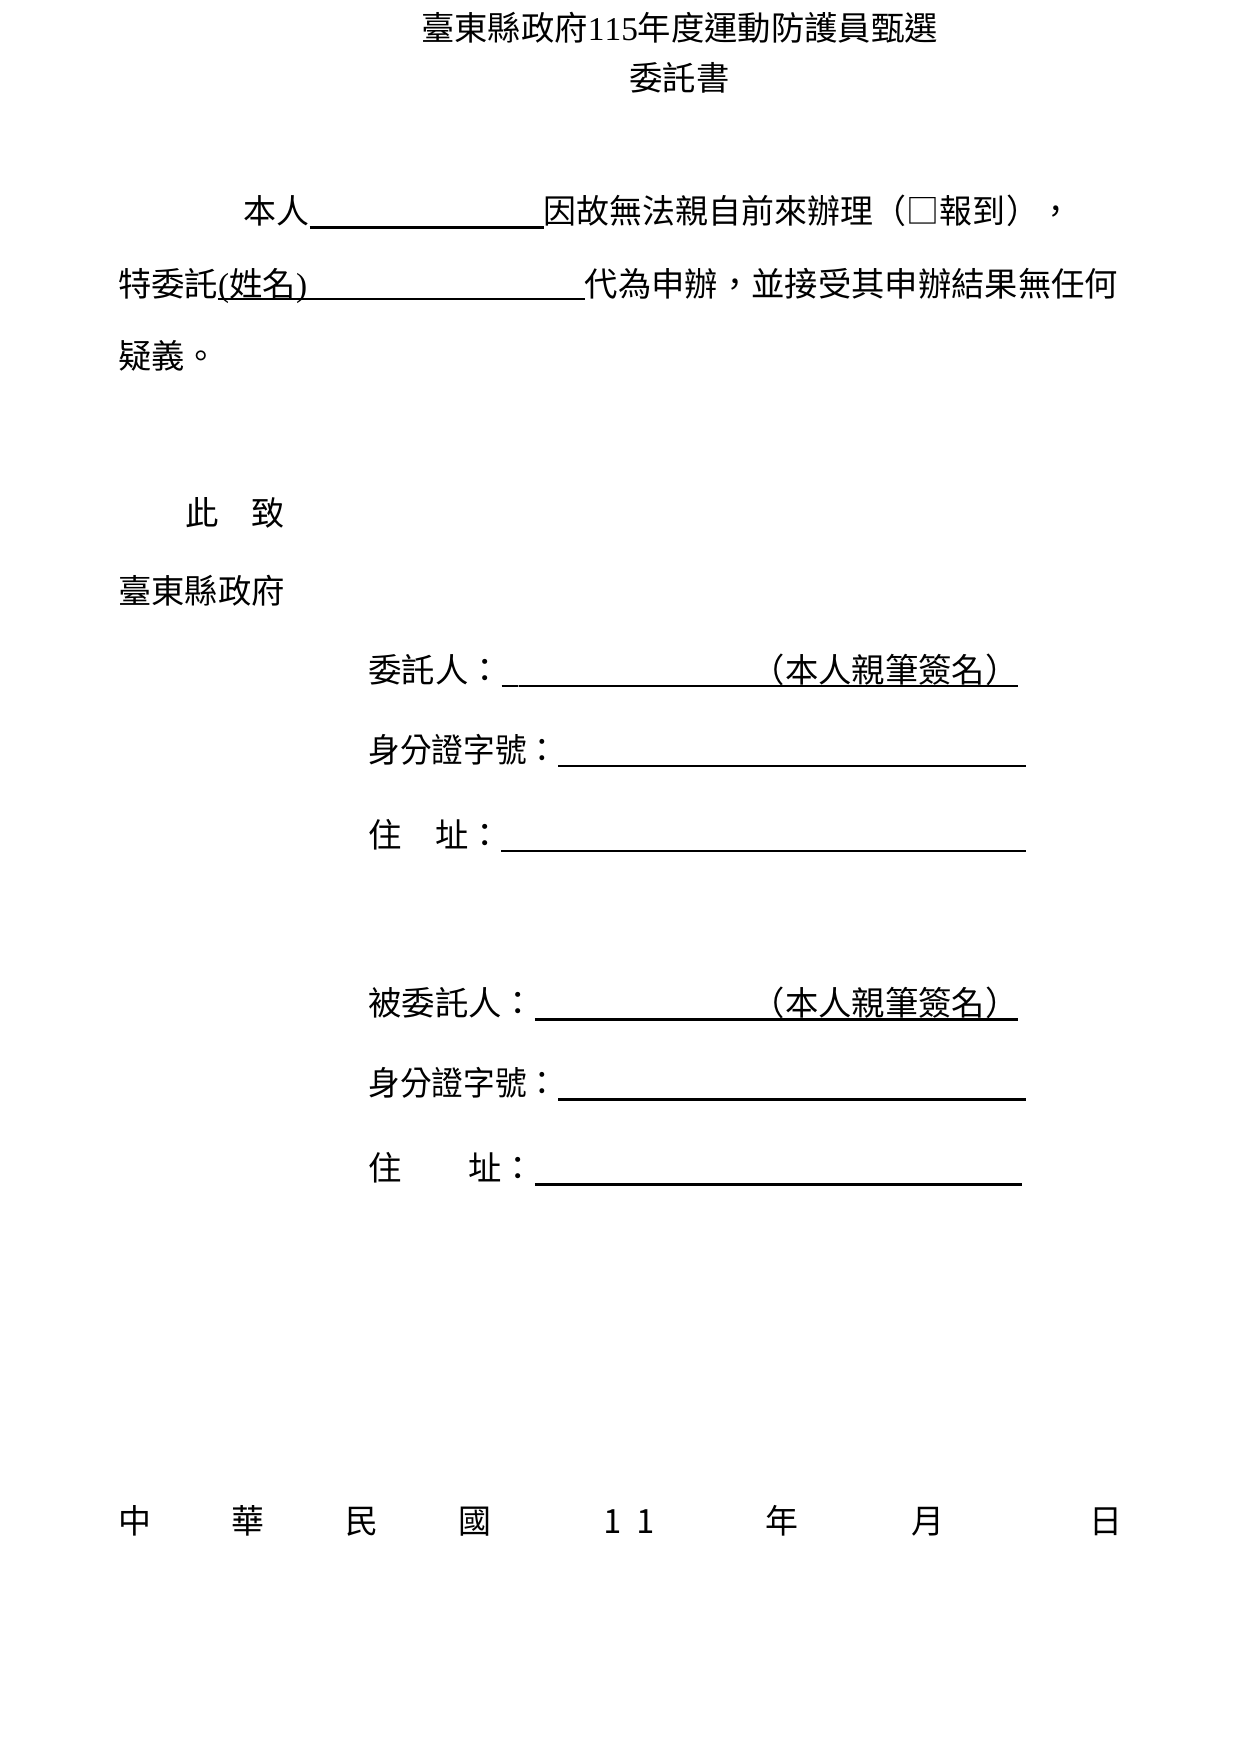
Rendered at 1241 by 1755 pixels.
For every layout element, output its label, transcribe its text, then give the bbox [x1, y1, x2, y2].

text 疑義。 [118, 330, 1205, 378]
text 特委託(姓名) 代為申辦，並接受其申辦結果無任何 [118, 258, 1205, 306]
text 本人 因故無法親自前來辦理（□報到）， [110, 185, 1205, 233]
text 被委託人： （本人親筆簽名） [368, 977, 1205, 1025]
text 委託書 [153, 52, 1205, 100]
text 住 址： [368, 1142, 1205, 1190]
text 住 址： [368, 809, 1205, 857]
text 臺東縣政府115年度運動防護員甄選 [153, 2, 1205, 50]
text 臺東縣政府 [118, 565, 1205, 613]
text 身分證字號： [368, 1057, 1205, 1105]
text 此 致 [185, 486, 1205, 535]
text 委託人： （本人親筆簽名） [368, 644, 1205, 692]
text 身分證字號： [368, 723, 1205, 772]
